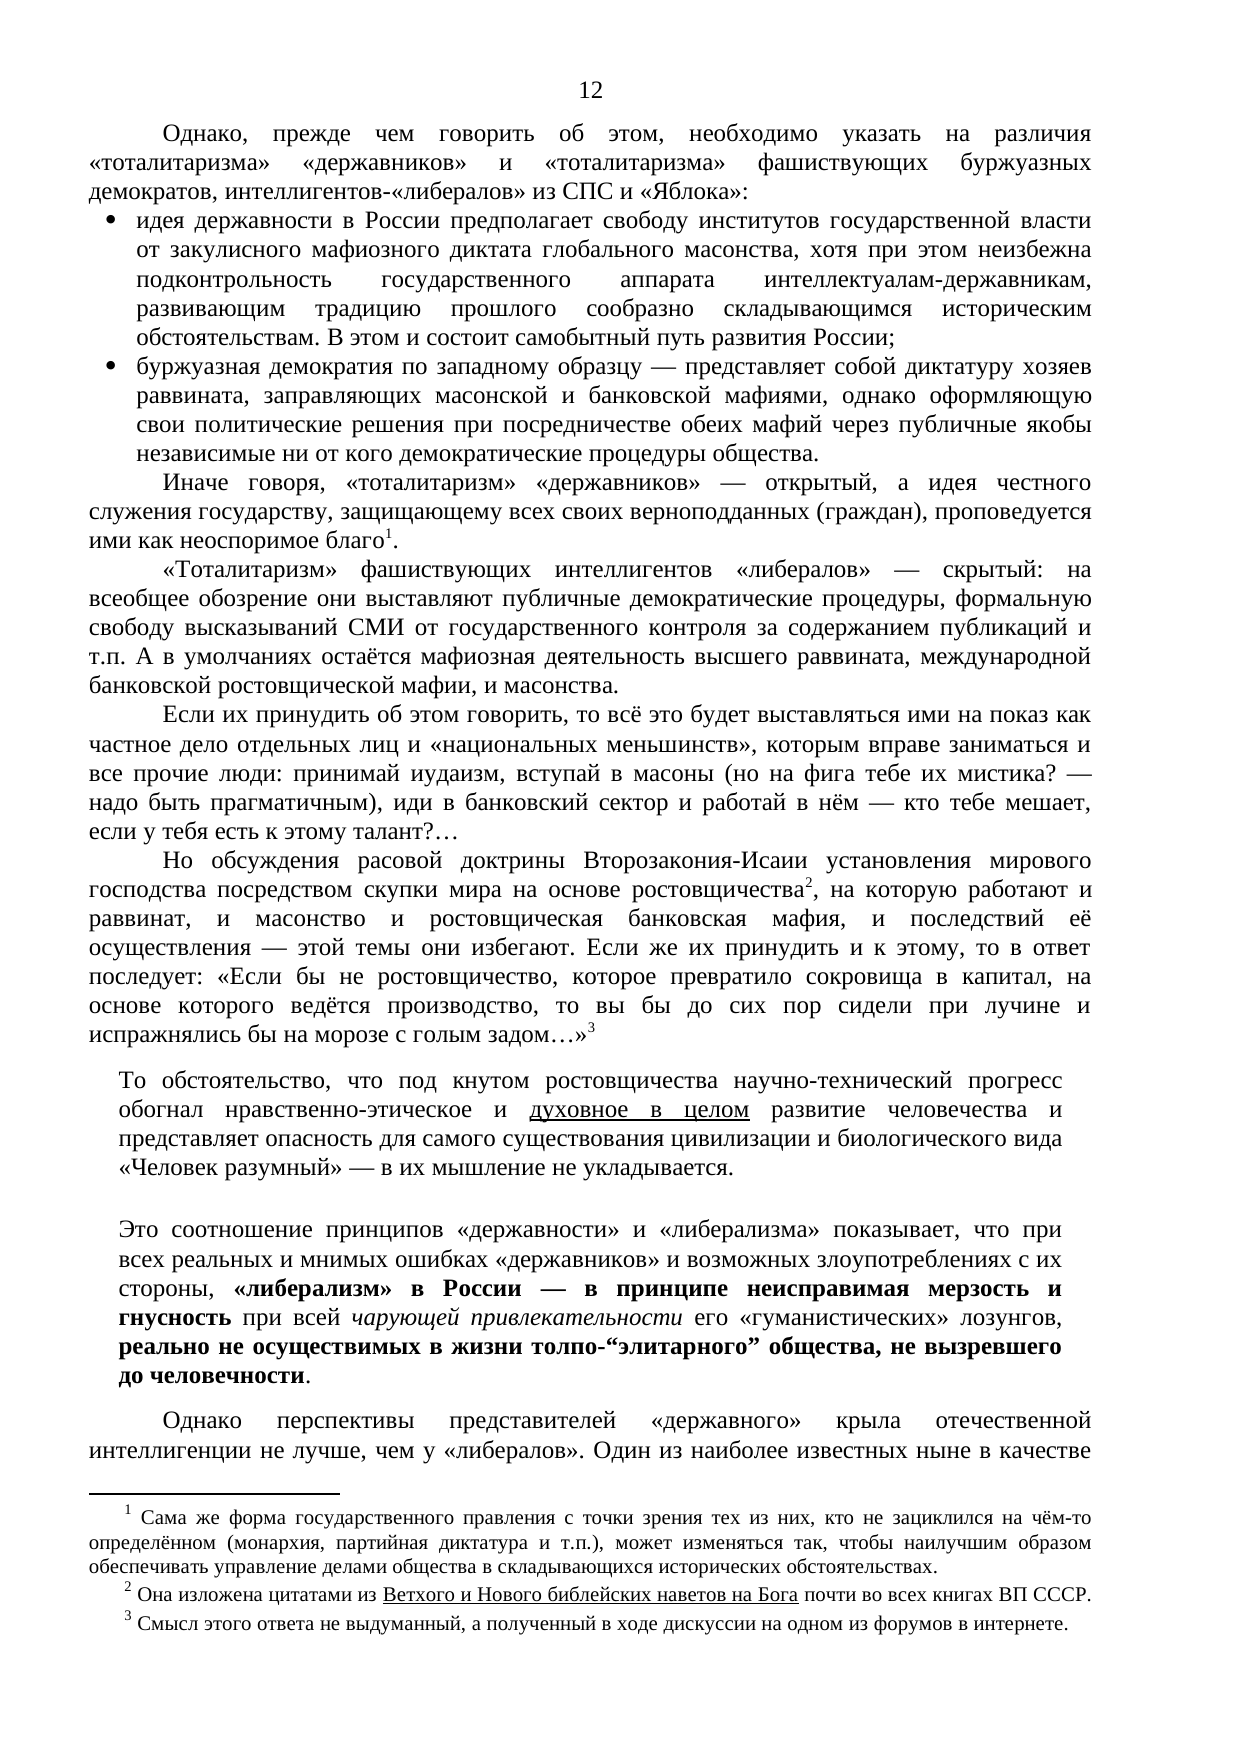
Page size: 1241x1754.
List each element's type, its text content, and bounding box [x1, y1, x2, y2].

text Однако перспективы представителей «державного» крыла отечественной интеллигенции не лучше, чем у «либералов». Один из наиболее известных ныне в качестве [89, 1405, 1092, 1463]
text «Тоталитаризм» фашиствующих интеллигентов «либералов» — скрытый: на всеобщее обозрение они выставляют публичные демократические процедуры, формальную свободу высказываний СМИ от государственного контроля за содержанием публикаций и т.п. А в умолчаниях остаётся мафиозная деятельность высшего раввината, международной банковской ростовщической мафии, и масонства. [89, 554, 1092, 699]
list идея державности в России предполагает свободу институтов государственной власти от закулисного мафиозного диктата глобального масонства, хотя при этом неизбежна подконтрольность государственного аппарата интеллектуалам-державникам, развивающим традицию прошлого сообразно складывающимся историческим обстоятельствам. В этом и состоит самобытный путь развития России; [106, 205, 1092, 351]
text Иначе говоря, «тоталитаризм» «державников» — открытый, а идея честного служения государству, защищающему всех своих верноподданных (граждан), проповедуется ими как неоспоримое благо. [89, 467, 1092, 554]
text Но обсуждения расовой доктрины Второзакония-Исаии установления мирового господства посредством скупки мира на основе ростовщичества, на которую работают и раввинат, и масонство и ростовщическая банковская мафия, и последствий её осуществления — этой темы они избегают. Если же их принудить и к этому, то в ответ последует: «Если бы не ростовщичество, которое превратило сокровища в капитал, на основе которого ведётся производство, то вы бы до сих пор сидели при лучине и испражнялись бы на морозе с голым задом…» [89, 845, 1092, 1048]
text Сама же форма государственного правления с точки зрения тех из них, кто не зациклился на чём-то определённом (монархия, партийная диктатура и т.п.), может изменяться так, чтобы наилучшим образом обеспечивать управление делами общества в складывающихся исторических обстоятельствах. [89, 1501, 1092, 1578]
text Однако, прежде чем говорить об этом, необходимо указать на различия «тоталитаризма» «державников» и «тоталитаризма» фашиствующих буржуазных демократов, интеллигентов-«либералов» из СПС и «Яблока»: [89, 118, 1092, 205]
text Смысл этого ответа не выдуманный, а полученный в ходе дискуссии на одном из форумов в интернете. [89, 1607, 1092, 1636]
text То обстоятельство, что под кнутом ростовщичества научно-технический прогресс обогнал нравственно-этическое и духовное в целом развитие человечества и представляет опасность для самого существования цивилизации и биологического вида «Человек разумный» — в их мышление не укладывается. [118, 1065, 1063, 1181]
text Это соотношение принципов «державности» и «либерализма» показывает, что при всех реальных и мнимых ошибках «державников» и возможных злоупотреблениях с их стороны, «либерализм» в России — в принципе неисправимая мерзость и гнусность при всей чарующей привлекательности его «гуманистических» лозунгов, реально не осуществимых в жизни толпо-“элитарного” общества, не вызревшего до человечности. [118, 1214, 1063, 1389]
list буржуазная демократия по западному образцу — представляет собой диктатуру хозяев раввината, заправляющих масонской и банковской мафиями, однако оформляющую свои политические решения при посредничестве обеих мафий через публичные якобы независимые ни от кого демократические процедуры общества. [106, 351, 1092, 467]
text Она изложена цитатами из Ветхого и Нового библейских наветов на Бога почти во всех книгах ВП СССР. [89, 1578, 1092, 1607]
text Если их принудить об этом говорить, то всё это будет выставляться ими на показ как частное дело отдельных лиц и «национальных меньшинств», которым вправе заниматься и все прочие люди: принимай иудаизм, вступай в масоны (но на фига тебе их мистика? — надо быть прагматичным), иди в банковский сектор и работай в нём — кто тебе мешает, если у тебя есть к этому талант?… [89, 699, 1092, 845]
